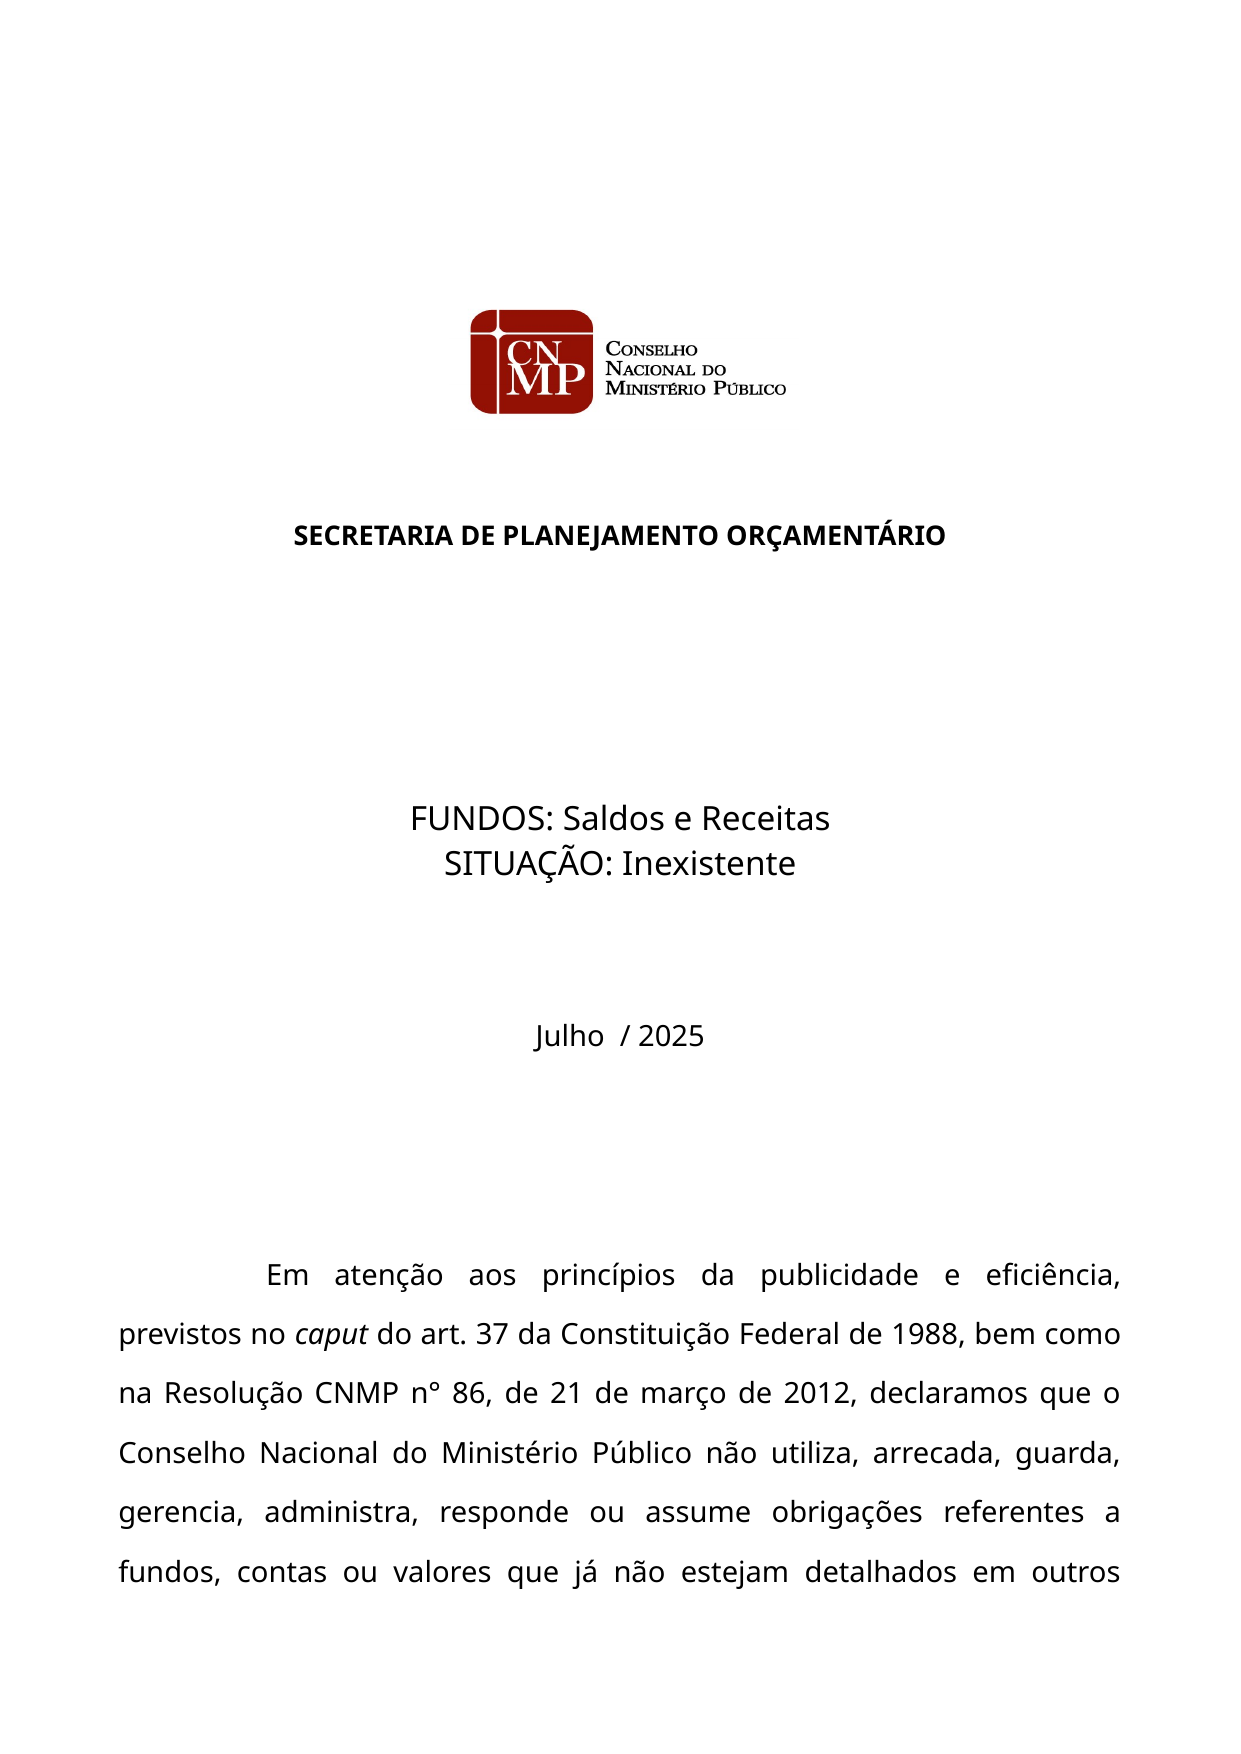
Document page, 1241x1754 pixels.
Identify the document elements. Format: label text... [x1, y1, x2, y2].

text FUNDOS: Saldos e Receitas [118, 794, 1122, 840]
text SECRETARIA DE PLANEJAMENTO ORÇAMENTÁRIO [118, 516, 1122, 553]
text SITUAÇÃO: Inexistente [118, 840, 1122, 885]
picture [449, 293, 800, 430]
text Em atenção aos princípios da publicidade e eficiência, previstos no caput do art. 37 da Constituição Federal de 1988, bem como na Resolução CNMP n° 86, de 21 de março de 2012, declaramos que o Conselho Nacional do Ministério Público não utiliza, arrecada, guarda, gerencia, administra, responde ou assume obrigações referentes a fundos, contas ou valores que já não estejam detalhados em outros [118, 1254, 1122, 1591]
text Julho / 2025 [118, 1016, 1122, 1055]
